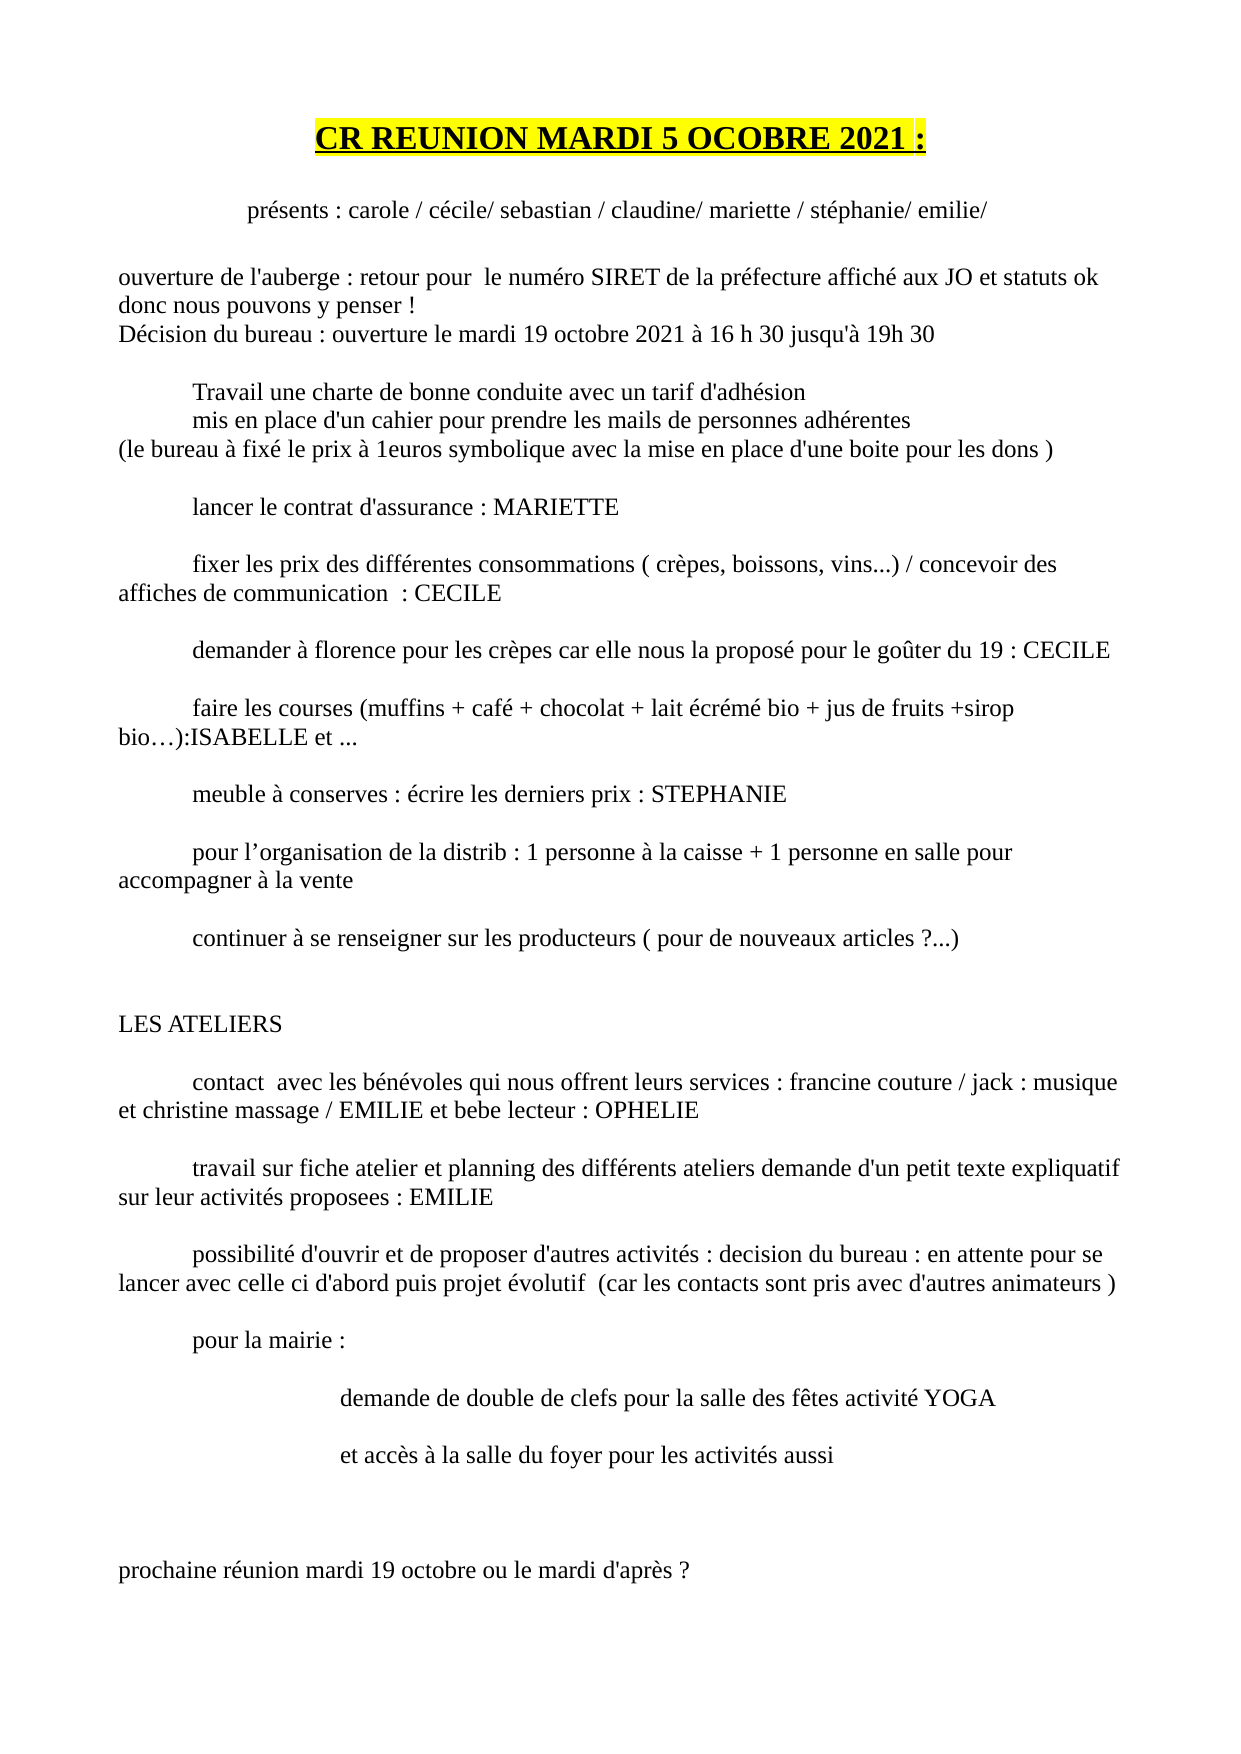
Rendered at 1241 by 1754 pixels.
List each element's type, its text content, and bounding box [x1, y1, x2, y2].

text Décision du bureau : ouverture le mardi 19 octobre 2021 à 16 h 30 jusqu'à 19h 30 [118, 319, 1122, 348]
text continuer à se renseigner sur les producteurs ( pour de nouveaux articles ?...) [118, 923, 1122, 952]
text travail sur fiche atelier et planning des différents ateliers demande d'un petit texte expliquatif sur leur activités proposees : EMILIE [118, 1153, 1122, 1211]
text pour l’organisation de la distrib : 1 personne à la caisse + 1 personne en salle pour accompagner à la vente [118, 837, 1122, 894]
text LES ATELIERS [118, 1009, 1122, 1038]
text et accès à la salle du foyer pour les activités aussi [118, 1441, 1122, 1469]
text donc nous pouvons y penser ! [118, 291, 1122, 319]
text CR REUNION MARDI 5 OCOBRE 2021 : [118, 118, 1122, 156]
text lancer le contrat d'assurance : MARIETTE [118, 492, 1122, 521]
text possibilité d'ouvrir et de proposer d'autres activités : decision du bureau : en attente pour se lancer avec celle ci d'abord puis projet évolutif (car les contacts sont pris avec d'autres animateurs ) [118, 1239, 1122, 1297]
text contact avec les bénévoles qui nous offrent leurs services : francine couture / jack : musique et christine massage / EMILIE et bebe lecteur : OPHELIE [118, 1067, 1122, 1124]
text pour la mairie : [118, 1326, 1122, 1354]
text Travail une charte de bonne conduite avec un tarif d'adhésion [118, 377, 1122, 406]
text faire les courses (muffins + café + chocolat + lait écrémé bio + jus de fruits +sirop bio…):ISABELLE et ... [118, 693, 1122, 751]
text (le bureau à fixé le prix à 1euros symbolique avec la mise en place d'une boite pour les dons ) [118, 434, 1122, 463]
text ouverture de l'auberge : retour pour le numéro SIRET de la préfecture affiché aux JO et statuts ok [118, 262, 1122, 291]
text mis en place d'un cahier pour prendre les mails de personnes adhérentes [118, 406, 1122, 434]
text prochaine réunion mardi 19 octobre ou le mardi d'après ? [118, 1556, 1122, 1584]
text demander à florence pour les crèpes car elle nous la proposé pour le goûter du 19 : CECILE [118, 636, 1122, 664]
text meuble à conserves : écrire les derniers prix : STEPHANIE [118, 779, 1122, 808]
text présents : carole / cécile/ sebastian / claudine/ mariette / stéphanie/ emilie/ [118, 195, 1122, 223]
text demande de double de clefs pour la salle des fêtes activité YOGA [118, 1383, 1122, 1412]
text fixer les prix des différentes consommations ( crèpes, boissons, vins...) / concevoir des affiches de communication : CECILE [118, 549, 1122, 607]
